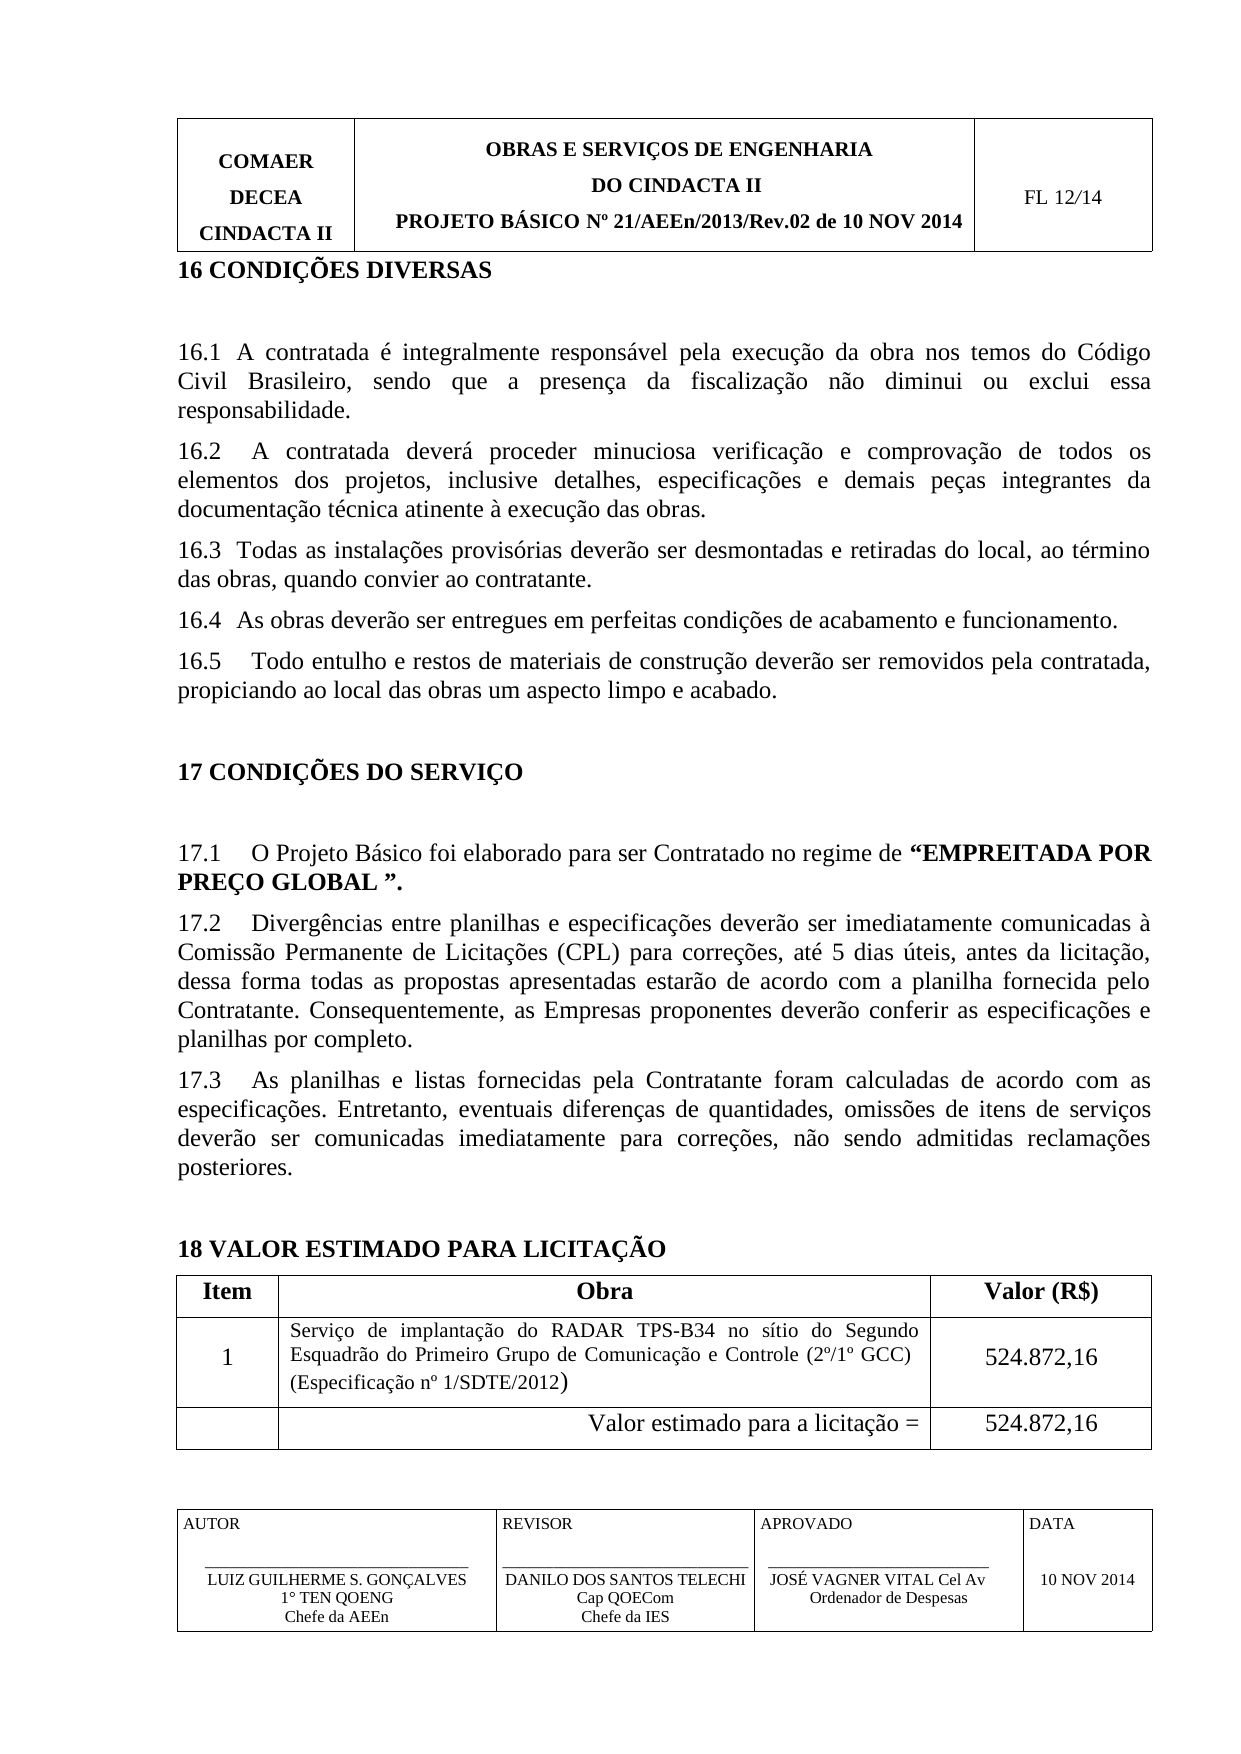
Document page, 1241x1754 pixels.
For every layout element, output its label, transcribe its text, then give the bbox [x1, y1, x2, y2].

subtitle 7 CONDIÇÕES DO SERVIÇO [177, 756, 1152, 786]
list As obras deverão ser entregues em perfeitas condições de acabamento e funcionamento. [177, 605, 1152, 634]
table_cell 524.872,16 [931, 1318, 1151, 1407]
list A contratada é integralmente responsável pela execução da obra nos temos do Código Civil Brasileiro, sendo que a presença da fiscalização não diminui ou exclui essa responsabilidade. [177, 337, 1152, 424]
list Todo entulho e restos de materiais de construção deverão ser removidos pela contratada, propiciando ao local das obras um aspecto limpo e acabado. [177, 646, 1152, 704]
text 17.3 As planilhas e listas fornecidas pela Contratante foram calculadas de acordo com as especificações. Entretanto, eventuais diferenças de quantidades, omissões de itens de serviços deverão ser comunicadas imediatamente para correções, não sendo admitidas reclamações posteriores. [177, 1065, 1152, 1181]
table_cell Serviço de implantação do RADAR TPS-B34 no sítio do Segundo Esquadrão do Primeiro Grupo de Comunicação e Controle (2º/1º GCC) (Especificação nº 1/SDTE/2012) [279, 1318, 930, 1407]
table_header Valor (R$) [931, 1276, 1151, 1317]
table_cell Valor estimado para a licitação = [279, 1408, 930, 1448]
subtitle 16 CONDIÇÕES DIVERSAS [177, 255, 1152, 284]
subtitle 18 VALOR ESTIMADO PARA LICITAÇÃO [177, 1234, 1152, 1263]
table_header Obra [279, 1276, 930, 1317]
list A contratada deverá proceder minuciosa verificação e comprovação de todos os elementos dos projetos, inclusive detalhes, especificações e demais peças integrantes da documentação técnica atinente à execução das obras. [177, 436, 1152, 523]
table_cell 524.872,16 [931, 1408, 1151, 1448]
table_cell 1 [177, 1318, 278, 1407]
table_cell [177, 1408, 278, 1448]
table_header Item [177, 1276, 278, 1317]
text 17.1 O Projeto Básico foi elaborado para ser Contratado no regime de “EMPREITADA POR PREÇO GLOBAL ”. [177, 838, 1152, 896]
text 17.2 Divergências entre planilhas e especificações deverão ser imediatamente comunicadas à Comissão Permanente de Licitações (CPL) para correções, até 5 dias úteis, antes da licitação, dessa forma todas as propostas apresentadas estarão de acordo com a planilha fornecida pelo Contratante. Consequentemente, as Empresas proponentes deverão conferir as especificações e planilhas por completo. [177, 908, 1152, 1053]
list Todas as instalações provisórias deverão ser desmontadas e retiradas do local, ao término das obras, quando convier ao contratante. [177, 535, 1152, 593]
